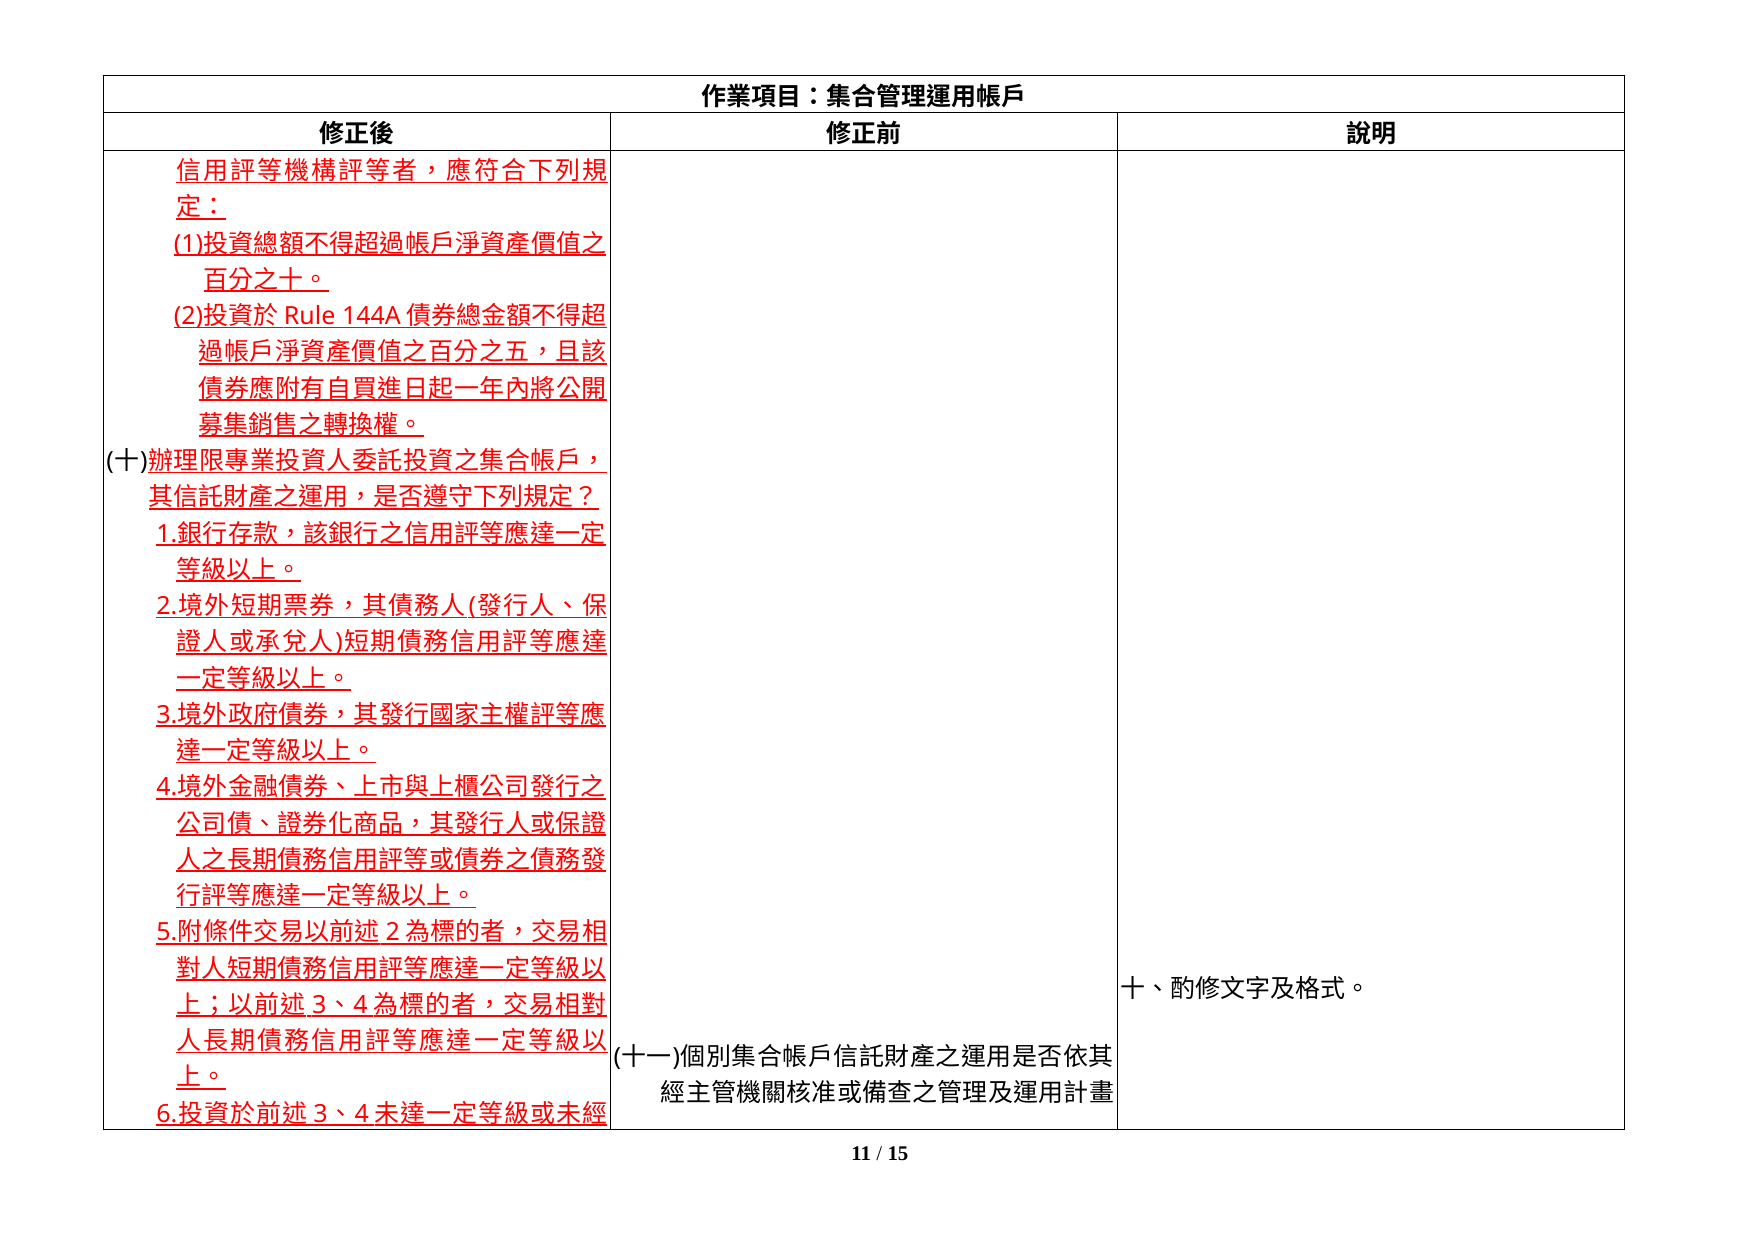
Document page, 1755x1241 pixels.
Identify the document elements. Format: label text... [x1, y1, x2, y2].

table_header 作業項目：集合管理運用帳戶 [104, 76, 1624, 112]
table_cell 說明 [1118, 113, 1624, 149]
table_cell 修正前 [611, 113, 1117, 149]
table_cell (十一)個別集合帳戶信託財產之運用是否依其經主管機關核准或備查之管理及運用計畫 [611, 151, 1117, 1129]
table_cell 信用評等機構評等者，應符合下列規定： (1)投資總額不得超過帳戶淨資產價值之百分之十。 (2)投資於Rule 144A債券總金額不得超過帳戶淨資產價值之百分之五，且該債券應附有自買進日起一年內將公開募集銷售之轉換權。 (十)辦理限專業投資人委託投資之集合帳戶，其信託財產之運用，是否遵守下列規定？ 1.銀行存款，該銀行之信用評等應達一定等級以上。 2.境外短期票券，其債務人(發行人、保證人或承兌人)短期債務信用評等應達一定等級以上。 3.境外政府債券，其發行國家主權評等應達一定等級以上。 4.境外金融債券、上市與上櫃公司發行之公司債、證券化商品，其發行人或保證人之長期債務信用評等或債券之債務發行評等應達一定等級以上。 5.附條件交易以前述2為標的者，交易相對人短期債務信用評等應達一定等級以上；以前述3、4為標的者，交易相對人長期債務信用評等應達一定等級以上。 6.投資於前述3、4未達一定等級或未經 [104, 151, 610, 1129]
table_cell 修正後 [104, 113, 610, 149]
table_cell 十、酌修文字及格式。 [1118, 151, 1624, 1129]
